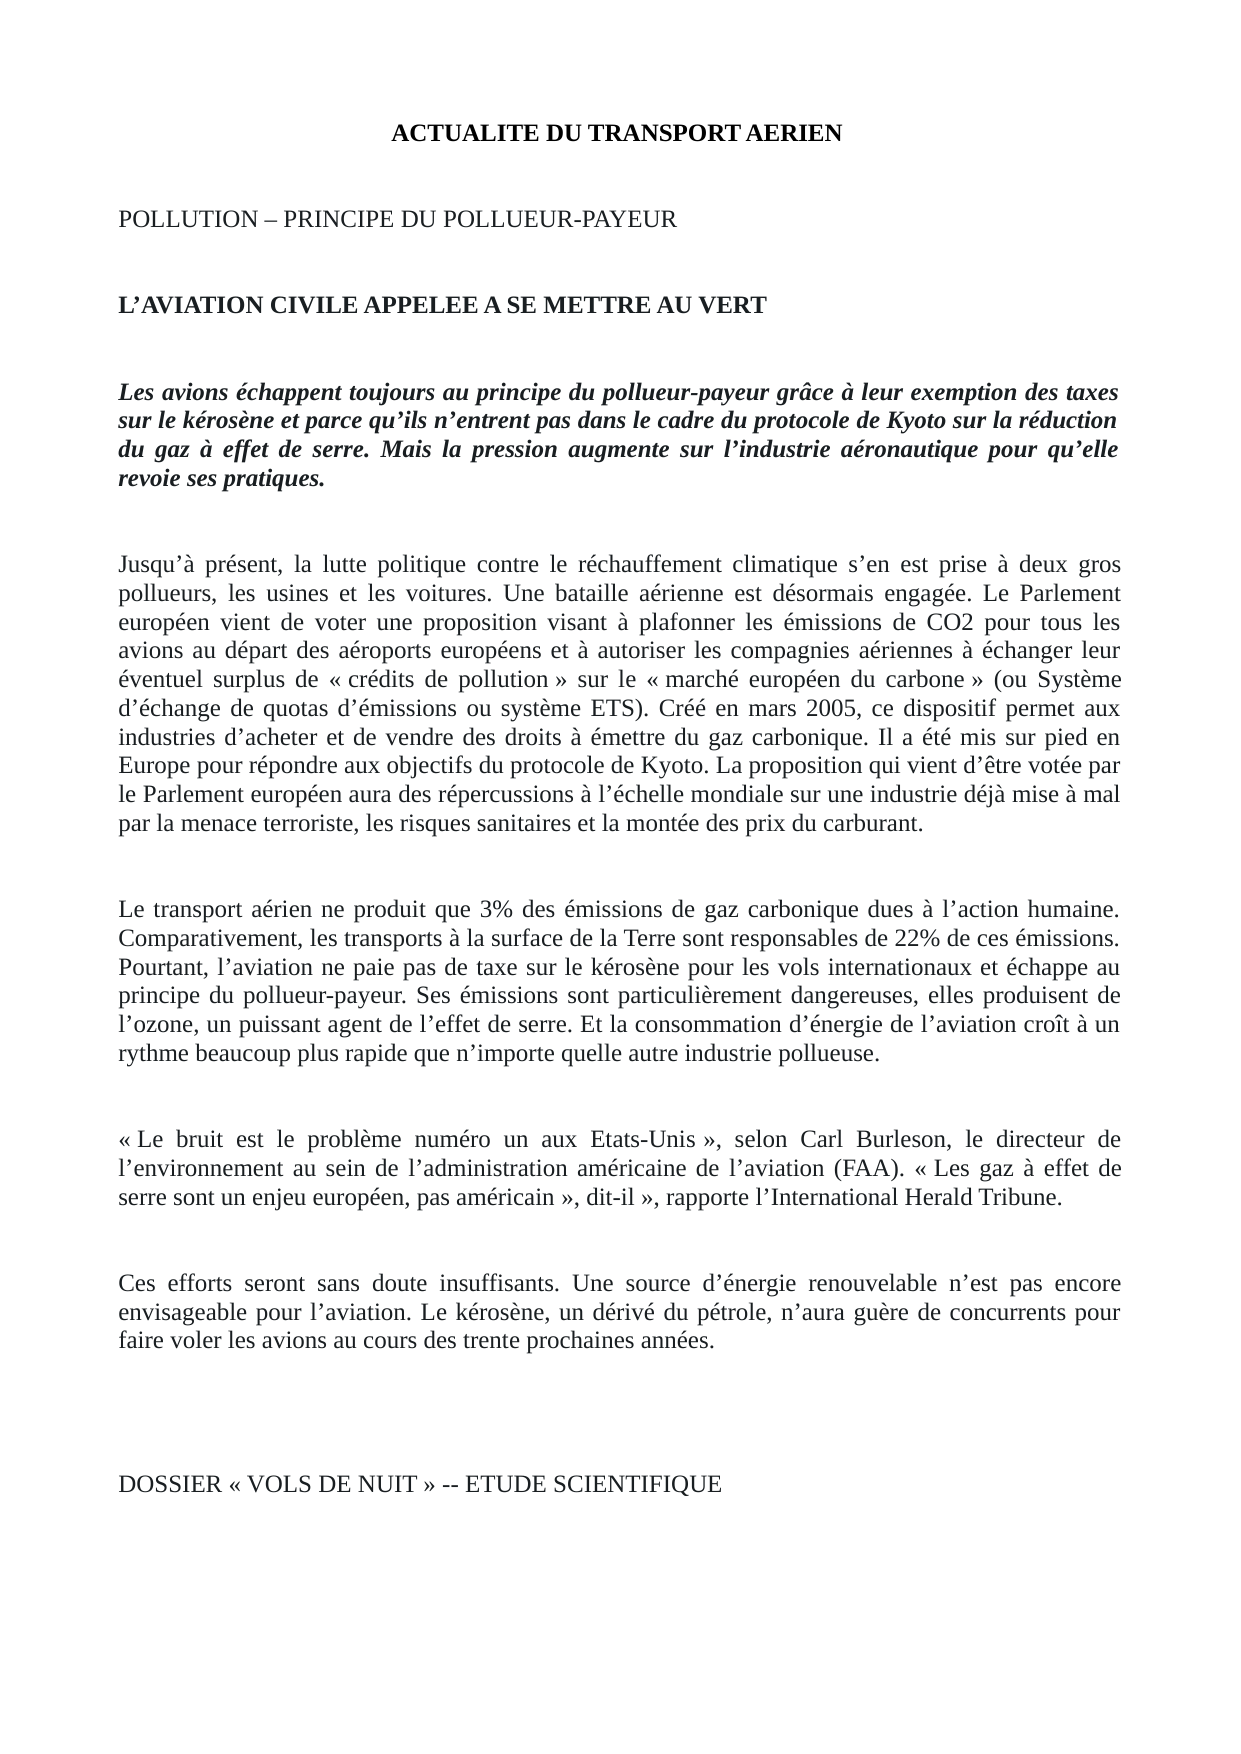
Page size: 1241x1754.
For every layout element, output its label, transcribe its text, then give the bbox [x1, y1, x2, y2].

text « Le bruit est le problème numéro un aux Etats-Unis », selon Carl Burleson, le directeur de l’environnement au sein de l’administration américaine de l’aviation (FAA). « Les gaz à effet de serre sont un enjeu européen, pas américain », dit-il », rapporte l’International Herald Tribune. [118, 1067, 1122, 1211]
text L’AVIATION CIVILE APPELEE A SE METTRE AU VERT [118, 233, 1122, 319]
text DOSSIER « VOLS DE NUIT » -- ETUDE SCIENTIFIQUE [118, 1469, 1122, 1498]
text POLLUTION – PRINCIPE DU POLLUEUR-PAYEUR [118, 204, 1122, 233]
text Le transport aérien ne produit que 3% des émissions de gaz carbonique dues à l’action humaine. Comparativement, les transports à la surface de la Terre sont responsables de 22% de ces émissions. Pourtant, l’aviation ne paie pas de taxe sur le kérosène pour les vols internationaux et échappe au principe du pollueur-payeur. Ses émissions sont particulièrement dangereuses, elles produisent de l’ozone, un puissant agent de l’effet de serre. Et la consommation d’énergie de l’aviation croît à un rythme beaucoup plus rapide que n’importe quelle autre industrie pollueuse. [118, 837, 1122, 1067]
text Ces efforts seront sans doute insuffisants. Une source d’énergie renouvelable n’est pas encore envisageable pour l’aviation. Le kérosène, un dérivé du pétrole, n’aura guère de concurrents pour faire voler les avions au cours des trente prochaines années. [118, 1211, 1122, 1354]
text Les avions échappent toujours au principe du pollueur-payeur grâce à leur exemption des taxes sur le kérosène et parce qu’ils n’entrent pas dans le cadre du protocole de Kyoto sur la réduction du gaz à effet de serre. Mais la pression augmente sur l’industrie aéronautique pour qu’elle revoie ses pratiques. [118, 319, 1122, 492]
text ACTUALITE DU TRANSPORT AERIEN [118, 118, 1122, 147]
text Jusqu’à présent, la lutte politique contre le réchauffement climatique s’en est prise à deux gros pollueurs, les usines et les voitures. Une bataille aérienne est désormais engagée. Le Parlement européen vient de voter une proposition visant à plafonner les émissions de CO2 pour tous les avions au départ des aéroports européens et à autoriser les compagnies aériennes à échanger leur éventuel surplus de « crédits de pollution » sur le « marché européen du carbone » (ou Système d’échange de quotas d’émissions ou système ETS). Créé en mars 2005, ce dispositif permet aux industries d’acheter et de vendre des droits à émettre du gaz carbonique. Il a été mis sur pied en Europe pour répondre aux objectifs du protocole de Kyoto. La proposition qui vient d’être votée par le Parlement européen aura des répercussions à l’échelle mondiale sur une industrie déjà mise à mal par la menace terroriste, les risques sanitaires et la montée des prix du carburant. [118, 492, 1122, 837]
